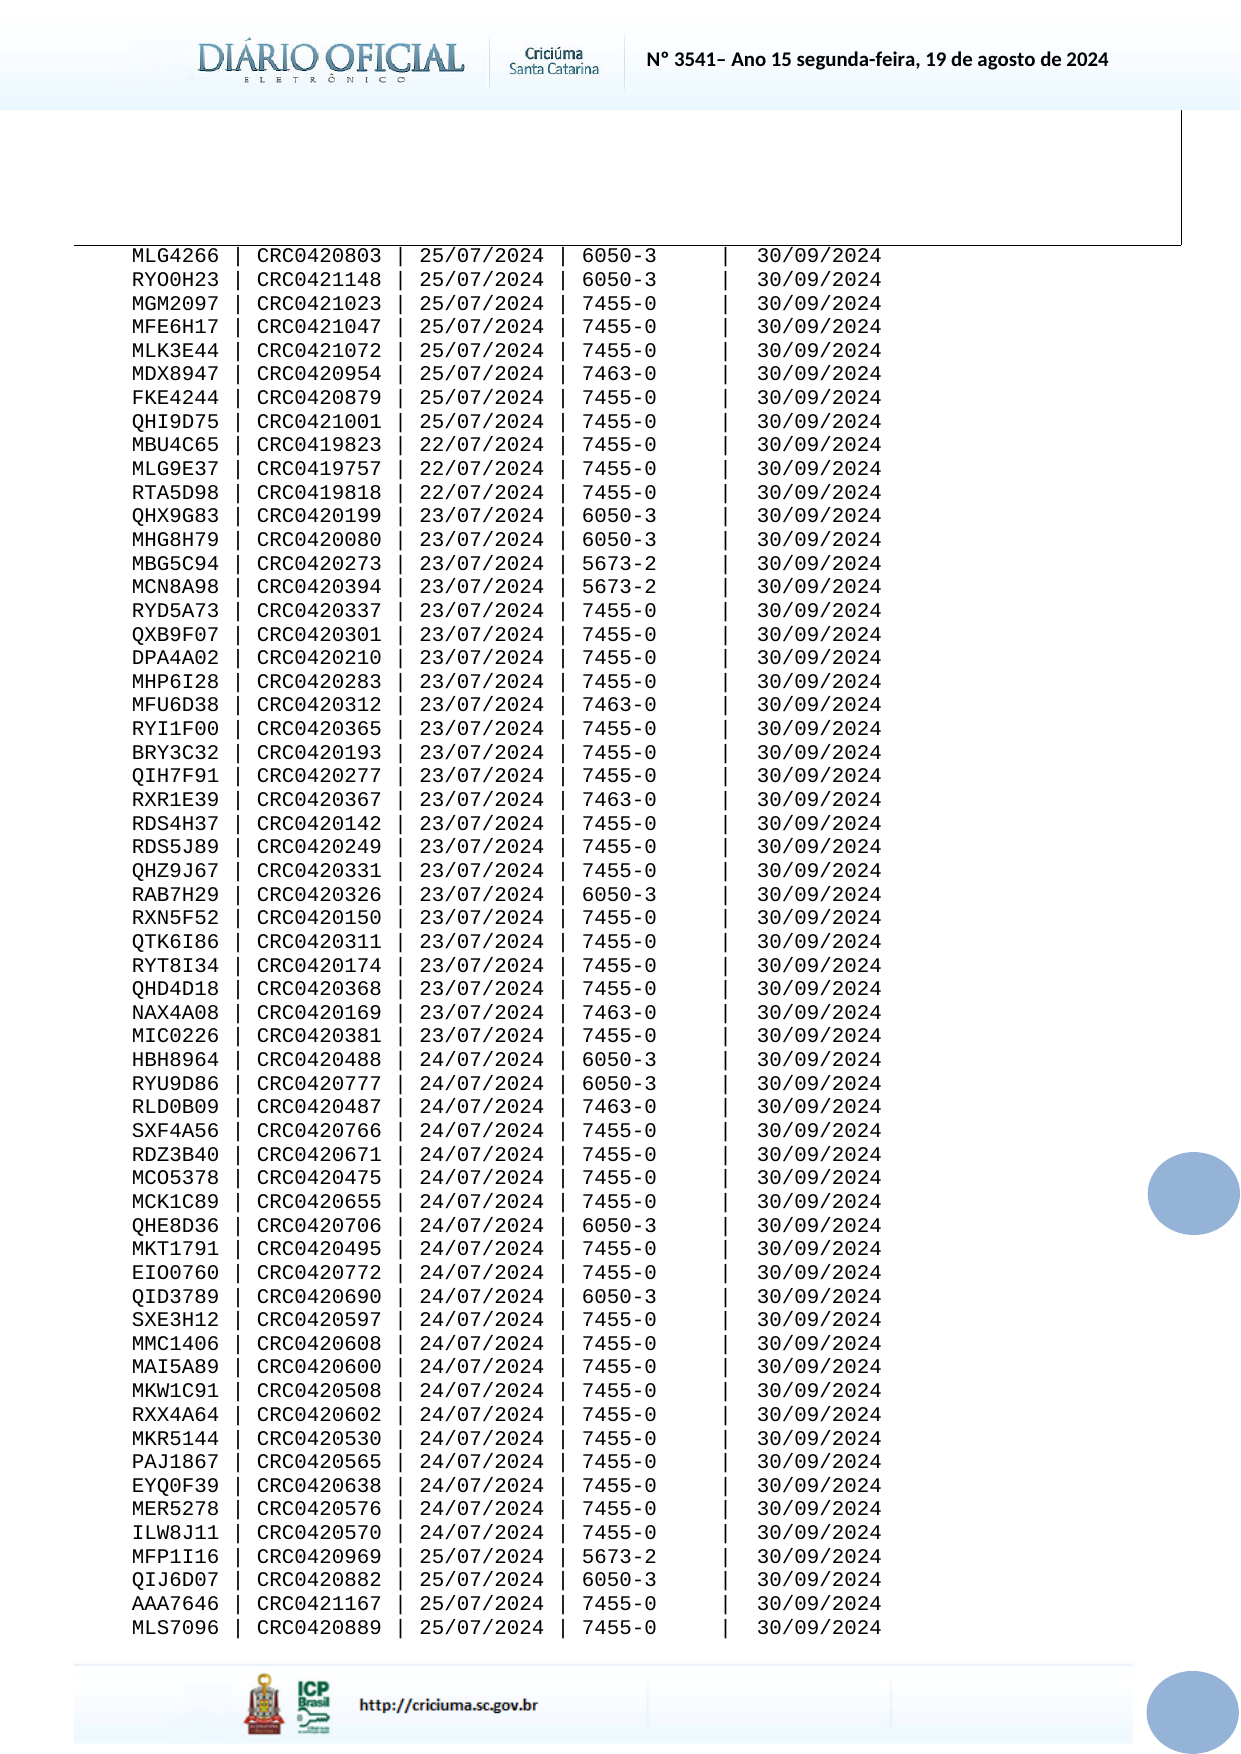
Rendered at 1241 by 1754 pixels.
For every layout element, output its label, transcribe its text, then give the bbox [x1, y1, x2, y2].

text RYT8I34 | CRC0420174 | 23/07/2024 | 7455-0 | 30/09/2024 [44, 954, 1181, 978]
text MAI5A89 | CRC0420600 | 24/07/2024 | 7455-0 | 30/09/2024 [44, 1357, 1181, 1380]
text MLK3E44 | CRC0421072 | 25/07/2024 | 7455-0 | 30/09/2024 [44, 340, 1181, 363]
text MIC0226 | CRC0420381 | 23/07/2024 | 7455-0 | 30/09/2024 [44, 1026, 1181, 1049]
text RYI1F00 | CRC0420365 | 23/07/2024 | 7455-0 | 30/09/2024 [44, 718, 1181, 742]
text PAJ1867 | CRC0420565 | 24/07/2024 | 7455-0 | 30/09/2024 [44, 1451, 1181, 1475]
text QHD4D18 | CRC0420368 | 23/07/2024 | 7455-0 | 30/09/2024 [44, 978, 1181, 1002]
text QHZ9J67 | CRC0420331 | 23/07/2024 | 7455-0 | 30/09/2024 [44, 860, 1181, 884]
text QIJ6D07 | CRC0420882 | 25/07/2024 | 6050-3 | 30/09/2024 [44, 1569, 1181, 1593]
text MLG4266 | CRC0420803 | 25/07/2024 | 6050-3 | 30/09/2024 [44, 245, 1181, 269]
text EYQ0F39 | CRC0420638 | 24/07/2024 | 7455-0 | 30/09/2024 [44, 1475, 1181, 1498]
text HBH8964 | CRC0420488 | 24/07/2024 | 6050-3 | 30/09/2024 [44, 1049, 1181, 1073]
text QTK6I86 | CRC0420311 | 23/07/2024 | 7455-0 | 30/09/2024 [44, 931, 1181, 954]
text QHE8D36 | CRC0420706 | 24/07/2024 | 6050-3 | 30/09/2024 [44, 1215, 1181, 1238]
text RDS5J89 | CRC0420249 | 23/07/2024 | 7455-0 | 30/09/2024 [44, 836, 1181, 860]
text MHP6I28 | CRC0420283 | 23/07/2024 | 7455-0 | 30/09/2024 [44, 671, 1181, 694]
text MMC1406 | CRC0420608 | 24/07/2024 | 7455-0 | 30/09/2024 [44, 1333, 1181, 1357]
text RXX4A64 | CRC0420602 | 24/07/2024 | 7455-0 | 30/09/2024 [44, 1404, 1181, 1427]
text SXF4A56 | CRC0420766 | 24/07/2024 | 7455-0 | 30/09/2024 [44, 1120, 1181, 1144]
text MHG8H79 | CRC0420080 | 23/07/2024 | 6050-3 | 30/09/2024 [44, 529, 1181, 553]
text MDX8947 | CRC0420954 | 25/07/2024 | 7463-0 | 30/09/2024 [44, 363, 1181, 387]
text MCN8A98 | CRC0420394 | 23/07/2024 | 5673-2 | 30/09/2024 [44, 576, 1181, 600]
text NAX4A08 | CRC0420169 | 23/07/2024 | 7463-0 | 30/09/2024 [44, 1002, 1181, 1026]
text MFE6H17 | CRC0421047 | 25/07/2024 | 7455-0 | 30/09/2024 [44, 316, 1181, 340]
text MBG5C94 | CRC0420273 | 23/07/2024 | 5673-2 | 30/09/2024 [44, 553, 1181, 576]
text MFP1I16 | CRC0420969 | 25/07/2024 | 5673-2 | 30/09/2024 [44, 1546, 1181, 1569]
text RXR1E39 | CRC0420367 | 23/07/2024 | 7463-0 | 30/09/2024 [44, 789, 1181, 813]
text MGM2097 | CRC0421023 | 25/07/2024 | 7455-0 | 30/09/2024 [44, 292, 1181, 316]
text RLD0B09 | CRC0420487 | 24/07/2024 | 7463-0 | 30/09/2024 [44, 1096, 1181, 1120]
text MCO5378 | CRC0420475 | 24/07/2024 | 7455-0 | 30/09/2024 [44, 1167, 1157, 1191]
text ILW8J11 | CRC0420570 | 24/07/2024 | 7455-0 | 30/09/2024 [44, 1522, 1181, 1546]
text RAB7H29 | CRC0420326 | 23/07/2024 | 6050-3 | 30/09/2024 [44, 884, 1181, 907]
text RDS4H37 | CRC0420142 | 23/07/2024 | 7455-0 | 30/09/2024 [44, 813, 1181, 836]
text RYD5A73 | CRC0420337 | 23/07/2024 | 7455-0 | 30/09/2024 [44, 600, 1181, 623]
text RYO0H23 | CRC0421148 | 25/07/2024 | 6050-3 | 30/09/2024 [44, 269, 1181, 292]
text RYU9D86 | CRC0420777 | 24/07/2024 | 6050-3 | 30/09/2024 [44, 1073, 1181, 1096]
text MBU4C65 | CRC0419823 | 22/07/2024 | 7455-0 | 30/09/2024 [44, 434, 1181, 458]
text QIH7F91 | CRC0420277 | 23/07/2024 | 7455-0 | 30/09/2024 [44, 765, 1181, 789]
text MER5278 | CRC0420576 | 24/07/2024 | 7455-0 | 30/09/2024 [44, 1498, 1181, 1522]
text MLG9E37 | CRC0419757 | 22/07/2024 | 7455-0 | 30/09/2024 [44, 458, 1181, 482]
text QXB9F07 | CRC0420301 | 23/07/2024 | 7455-0 | 30/09/2024 [44, 623, 1181, 647]
text QID3789 | CRC0420690 | 24/07/2024 | 6050-3 | 30/09/2024 [44, 1286, 1181, 1309]
text MKT1791 | CRC0420495 | 24/07/2024 | 7455-0 | 30/09/2024 [44, 1238, 1181, 1262]
text MKR5144 | CRC0420530 | 24/07/2024 | 7455-0 | 30/09/2024 [44, 1427, 1181, 1451]
text RXN5F52 | CRC0420150 | 23/07/2024 | 7455-0 | 30/09/2024 [44, 907, 1181, 931]
text MCK1C89 | CRC0420655 | 24/07/2024 | 7455-0 | 30/09/2024 [44, 1191, 1153, 1215]
text EIO0760 | CRC0420772 | 24/07/2024 | 7455-0 | 30/09/2024 [44, 1262, 1181, 1286]
text RTA5D98 | CRC0419818 | 22/07/2024 | 7455-0 | 30/09/2024 [44, 482, 1181, 505]
text QHI9D75 | CRC0421001 | 25/07/2024 | 7455-0 | 30/09/2024 [44, 411, 1181, 434]
text QHX9G83 | CRC0420199 | 23/07/2024 | 6050-3 | 30/09/2024 [44, 505, 1181, 529]
text BRY3C32 | CRC0420193 | 23/07/2024 | 7455-0 | 30/09/2024 [44, 742, 1181, 765]
text RDZ3B40 | CRC0420671 | 24/07/2024 | 7455-0 | 30/09/2024 [44, 1144, 1181, 1167]
text SXE3H12 | CRC0420597 | 24/07/2024 | 7455-0 | 30/09/2024 [44, 1309, 1181, 1333]
text FKE4244 | CRC0420879 | 25/07/2024 | 7455-0 | 30/09/2024 [44, 387, 1181, 411]
text DPA4A02 | CRC0420210 | 23/07/2024 | 7455-0 | 30/09/2024 [44, 647, 1181, 671]
text AAA7646 | CRC0421167 | 25/07/2024 | 7455-0 | 30/09/2024 [44, 1593, 1181, 1617]
text MLS7096 | CRC0420889 | 25/07/2024 | 7455-0 | 30/09/2024 [44, 1617, 1181, 1640]
text MKW1C91 | CRC0420508 | 24/07/2024 | 7455-0 | 30/09/2024 [44, 1380, 1181, 1404]
text MFU6D38 | CRC0420312 | 23/07/2024 | 7463-0 | 30/09/2024 [44, 694, 1181, 718]
